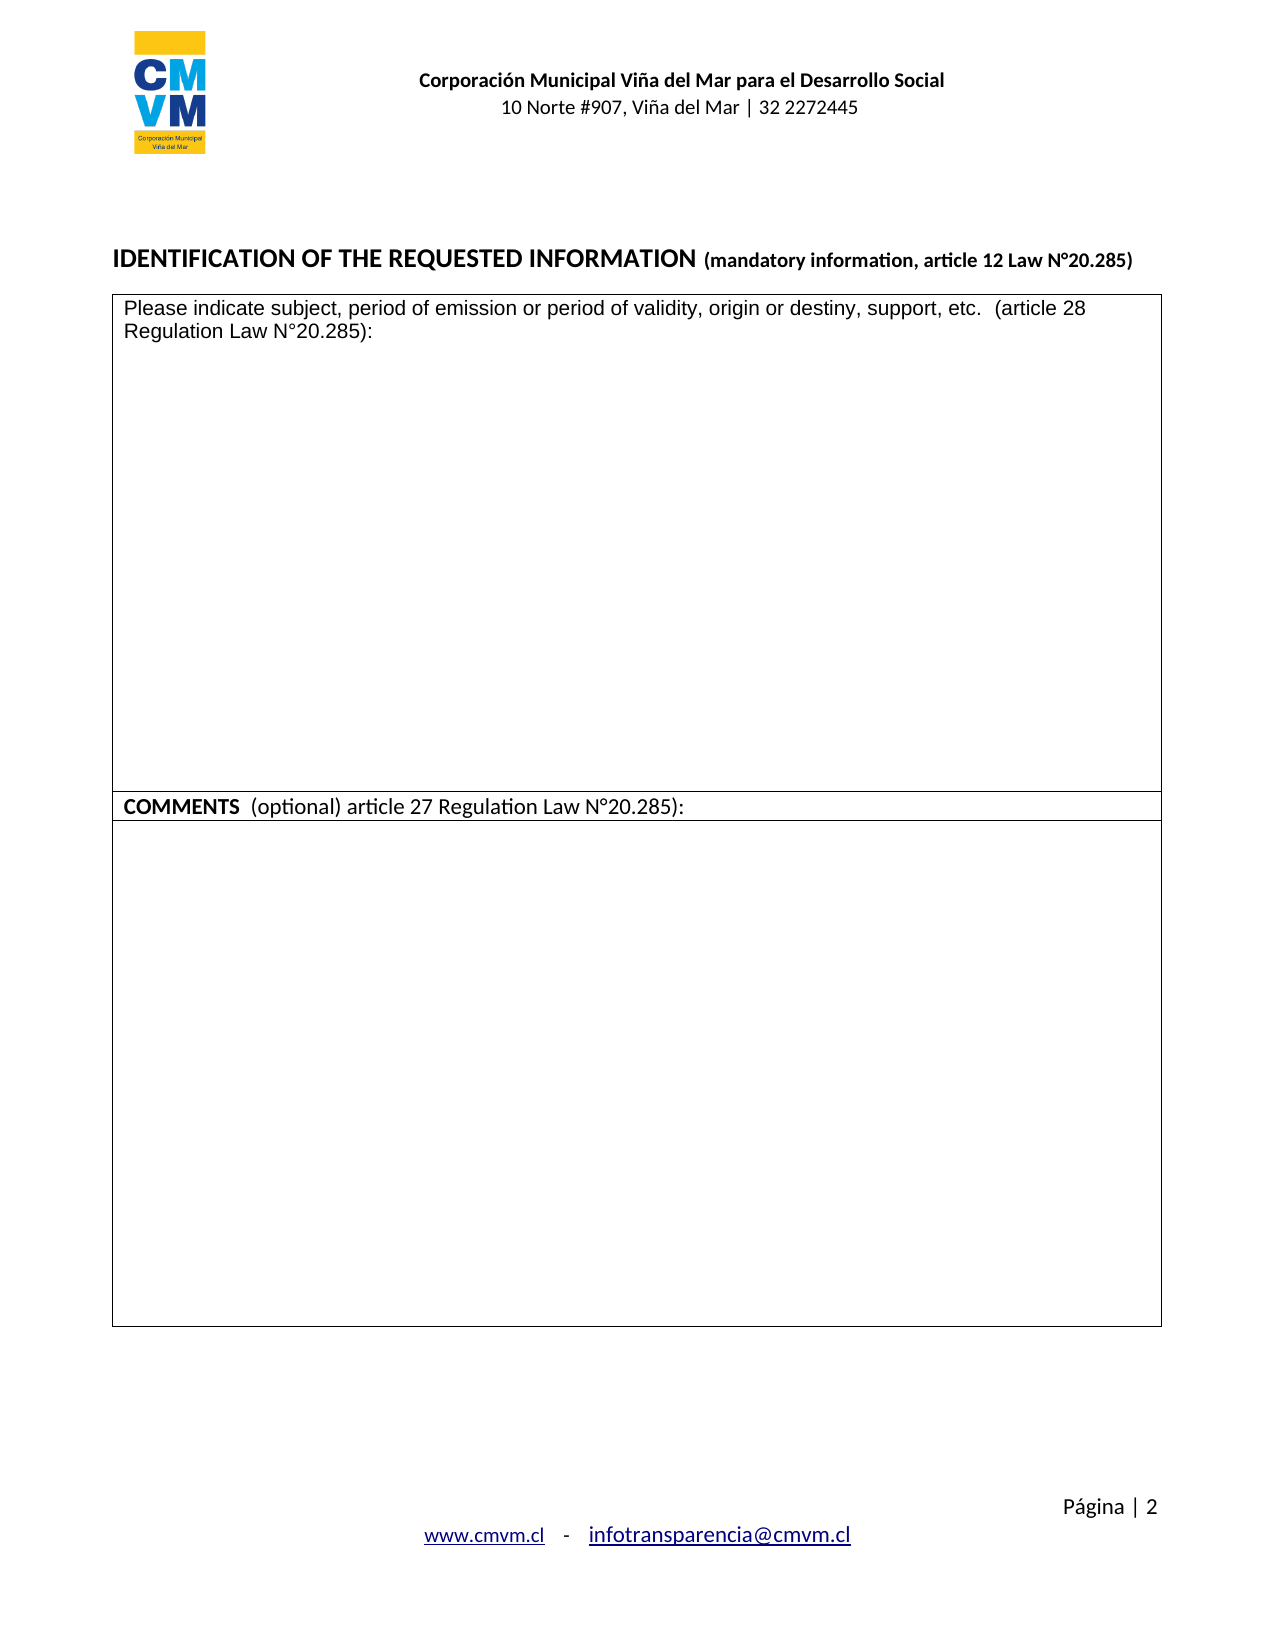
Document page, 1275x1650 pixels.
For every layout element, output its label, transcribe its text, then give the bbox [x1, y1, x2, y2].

text IDENTIFICATION OF THE REQUESTED INFORMATION (mandatory information, article 12 Law N°20.285) [112, 239, 1162, 275]
table_cell [113, 1327, 1161, 1355]
table_cell [113, 821, 1161, 1326]
table_cell COMMENTS (optional) article 27 Regulation Law N°20.285): [113, 792, 1161, 820]
table_header Please indicate subject, period of emission or period of validity, origin or destiny, support, etc. (article 28 Regulation Law N°20.285): [113, 295, 1161, 791]
